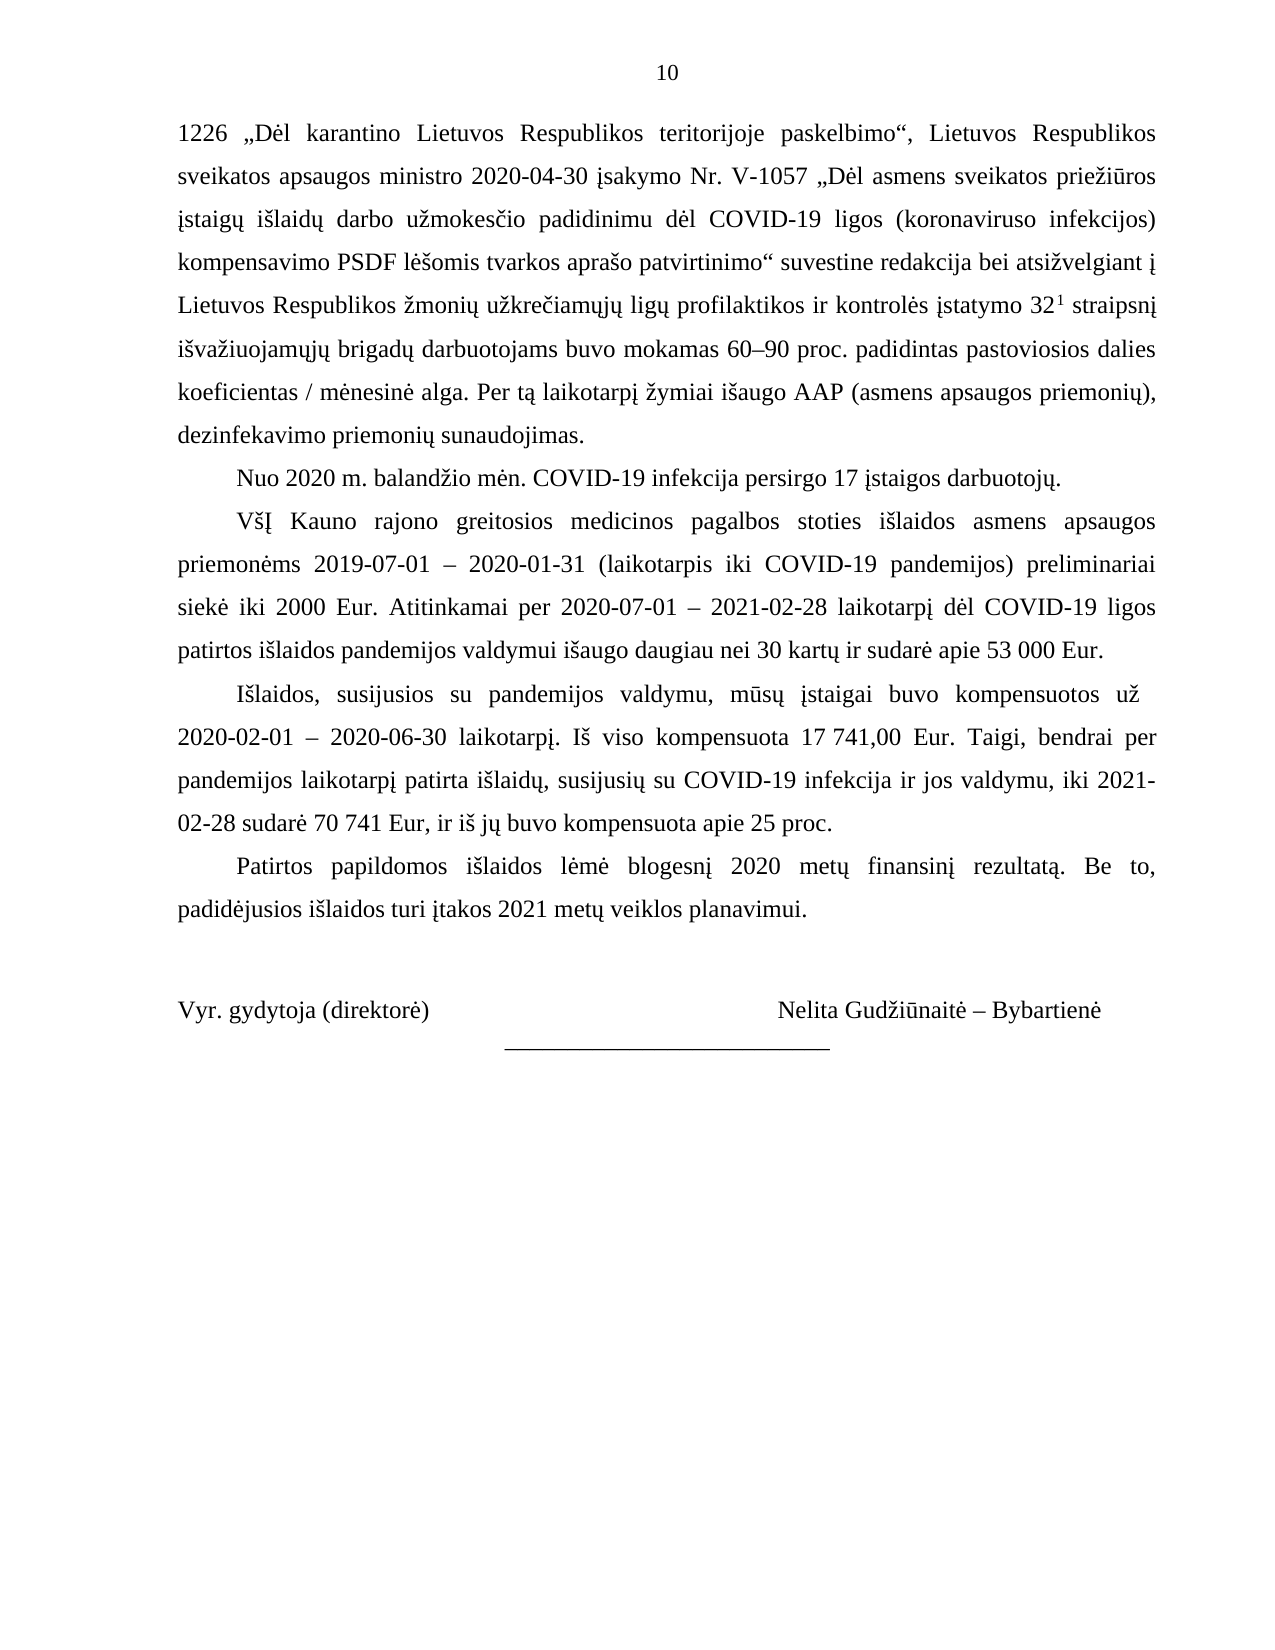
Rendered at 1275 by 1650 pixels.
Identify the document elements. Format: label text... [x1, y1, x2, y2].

text 1226 „Dėl karantino Lietuvos Respublikos teritorijoje paskelbimo“, Lietuvos Respublikos sveikatos apsaugos ministro 2020-04-30 įsakymo Nr. V-1057 „Dėl asmens sveikatos priežiūros įstaigų išlaidų darbo užmokesčio padidinimu dėl COVID-19 ligos (koronaviruso infekcijos) kompensavimo PSDF lėšomis tvarkos aprašo patvirtinimo“ suvestine redakcija bei atsižvelgiant į Lietuvos Respublikos žmonių užkrečiamųjų ligų profilaktikos ir kontrolės įstatymo 321 straipsnį išvažiuojamųjų brigadų darbuotojams buvo mokamas 60–90 proc. padidintas pastoviosios dalies koeficientas / mėnesinė alga. Per tą laikotarpį žymiai išaugo AAP (asmens apsaugos priemonių), dezinfekavimo priemonių sunaudojimas. [177, 118, 1157, 449]
text VšĮ Kauno rajono greitosios medicinos pagalbos stoties išlaidos asmens apsaugos priemonėms 2019-07-01 – 2020-01-31 (laikotarpis iki COVID-19 pandemijos) preliminariai siekė iki 2000 Eur. Atitinkamai per 2020-07-01 – 2021-02-28 laikotarpį dėl COVID-19 ligos patirtos išlaidos pandemijos valdymui išaugo daugiau nei 30 kartų ir sudarė apie 53 000 Eur. [177, 506, 1157, 664]
text Patirtos papildomos išlaidos lėmė blogesnį 2020 metų finansinį rezultatą. Be to, padidėjusios išlaidos turi įtakos 2021 metų veiklos planavimui. [177, 851, 1157, 923]
text Vyr. gydytoja (direktorė) Nelita Gudžiūnaitė – Bybartienė [177, 995, 1157, 1024]
text Nuo 2020 m. balandžio mėn. COVID-19 infekcija persirgo 17 įstaigos darbuotojų. [177, 463, 1157, 492]
text __________________________ [177, 1024, 1157, 1052]
text Išlaidos, susijusios su pandemijos valdymu, mūsų įstaigai buvo kompensuotos už 2020-02-01 – 2020-06-30 laikotarpį. Iš viso kompensuota 17 741,00 Eur. Taigi, bendrai per pandemijos laikotarpį patirta išlaidų, susijusių su COVID-19 infekcija ir jos valdymu, iki 2021-02-28 sudarė 70 741 Eur, ir iš jų buvo kompensuota apie 25 proc. [177, 679, 1157, 837]
